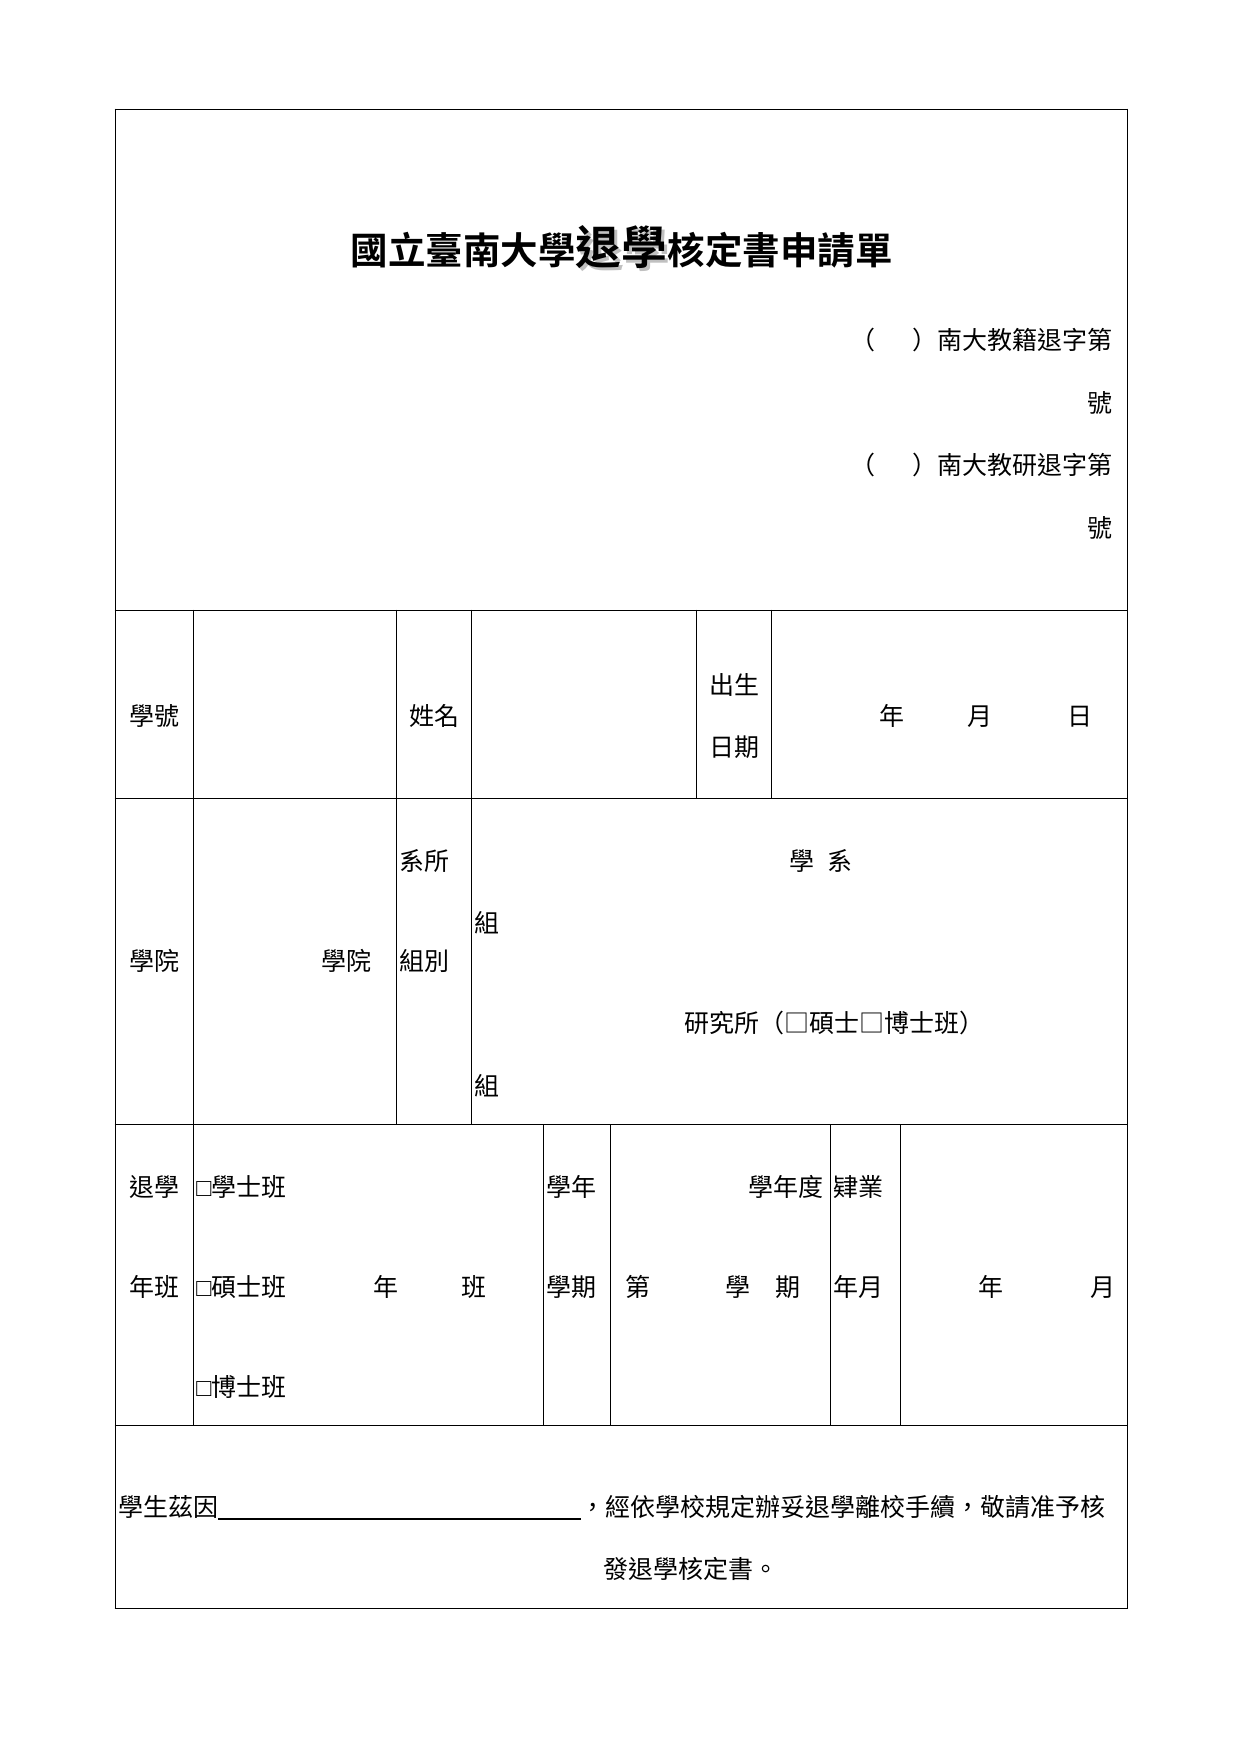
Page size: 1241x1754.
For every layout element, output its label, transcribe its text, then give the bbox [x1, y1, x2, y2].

table_cell 姓名 [397, 611, 471, 798]
table_cell 出生 日期 [697, 611, 771, 798]
table_cell 系所 組別 [397, 799, 471, 1124]
table_cell 肄業 年月 [831, 1125, 900, 1425]
table_cell 年 月 [901, 1125, 1127, 1425]
table_cell [194, 611, 396, 798]
table_cell 學年度 第 學 期 [611, 1125, 830, 1425]
table_cell 學生茲因 ，經依學校規定辦妥退學離校手續，敬請准予核發退學核定書。 [116, 1426, 1127, 1607]
table_cell 學號 [116, 611, 193, 798]
table_cell 學 系 組 研究所（□碩士□博士班） 組 [472, 799, 1127, 1124]
table_cell 學院 [116, 799, 193, 1124]
table_cell 退學 年班 [116, 1125, 193, 1425]
table_cell 年 月 日 [772, 611, 1127, 798]
table_cell 學年 學期 [544, 1125, 610, 1425]
table_cell [472, 611, 696, 798]
table_cell □學士班 □碩士班 年 班 □博士班 [194, 1125, 543, 1425]
table_header 國立臺南大學退學核定書申請單 （ ）南大教籍退字第 號 （ ）南大教研退字第 號 [116, 110, 1127, 609]
table_cell 學院 [194, 799, 396, 1124]
